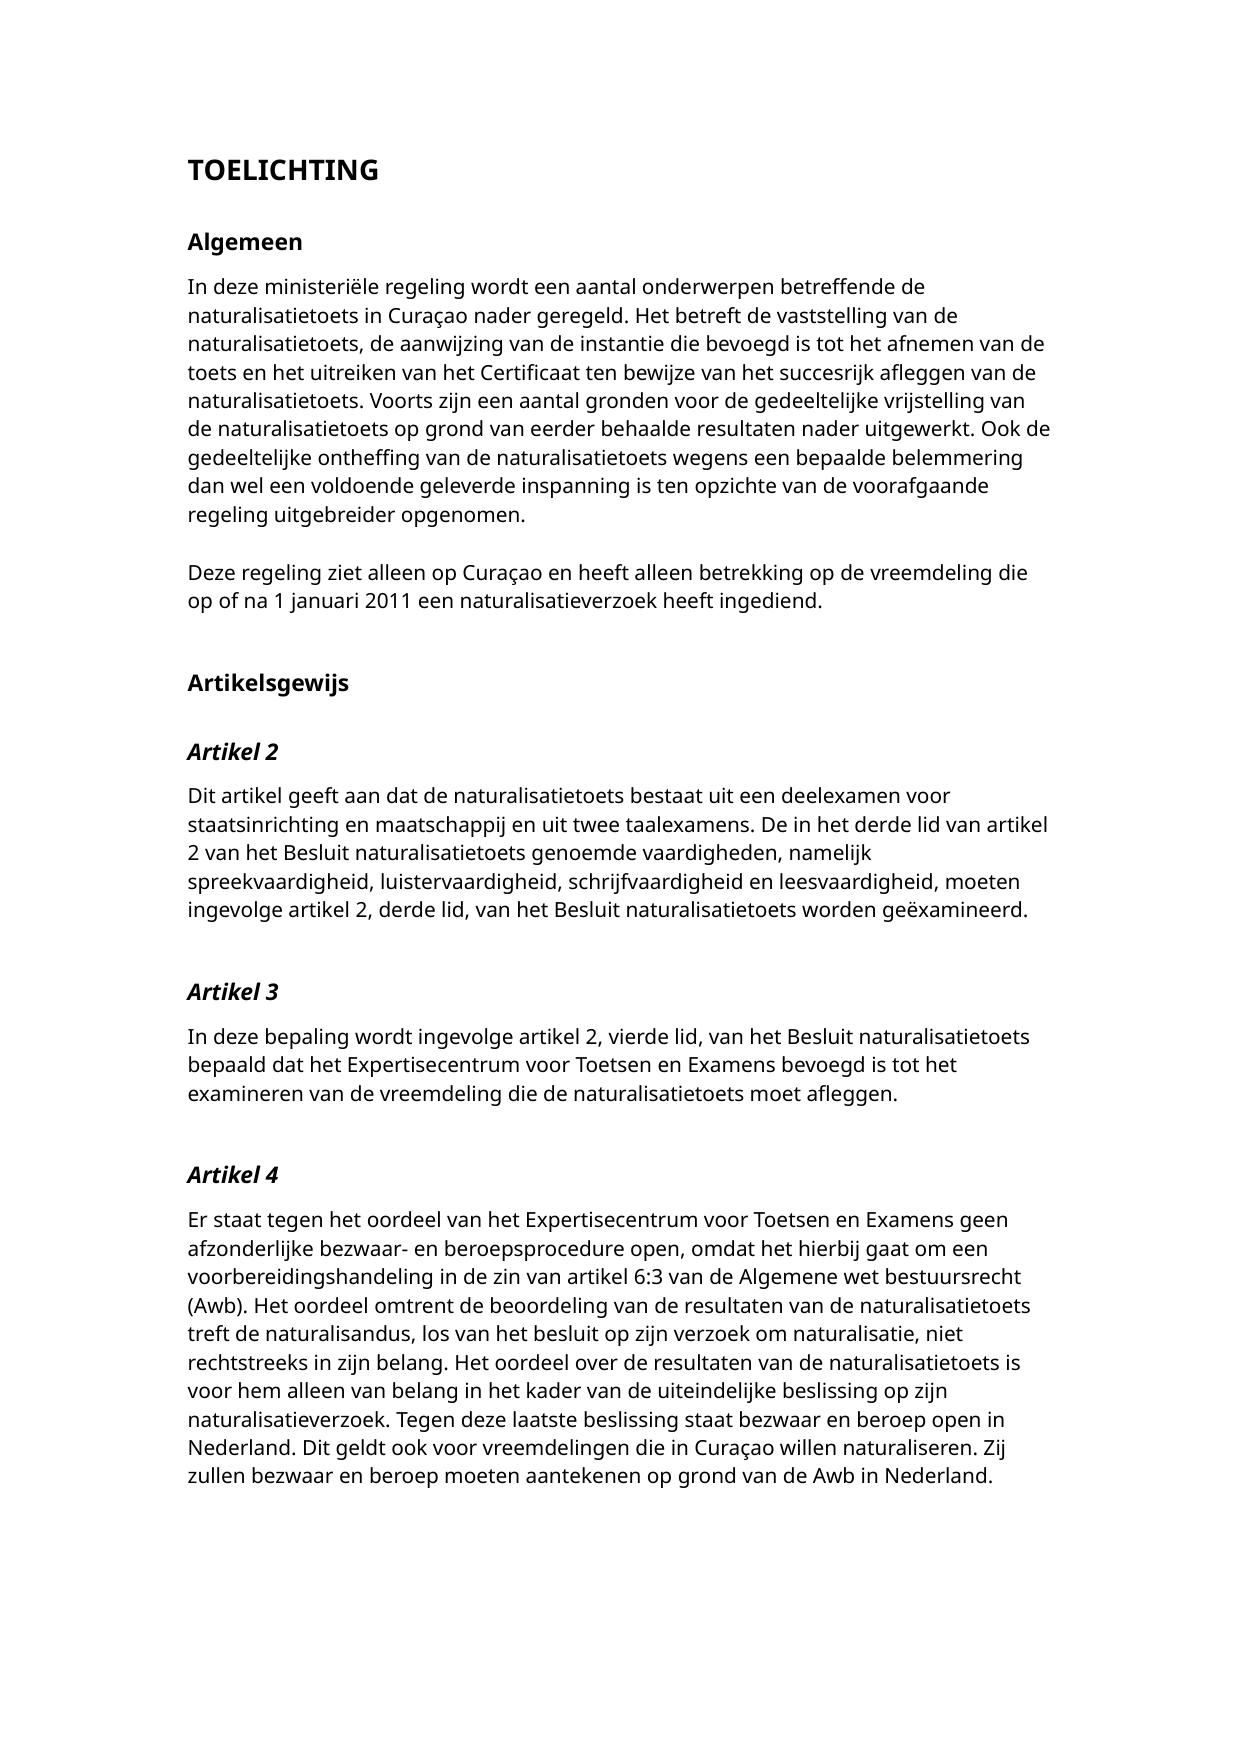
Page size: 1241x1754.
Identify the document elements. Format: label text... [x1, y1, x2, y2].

subtitle Artikel 4 [187, 1159, 1053, 1191]
text In deze bepaling wordt ingevolge artikel 2, vierde lid, van het Besluit naturalisatietoets bepaald dat het Expertisecentrum voor Toetsen en Examens bevoegd is tot het examineren van de vreemdeling die de naturalisatietoets moet afleggen. [187, 1022, 1053, 1107]
text In deze ministeriële regeling wordt een aantal onderwerpen betreffende de naturalisatietoets in Curaçao nader geregeld. Het betreft de vaststelling van de naturalisatietoets, de aanwijzing van de instantie die bevoegd is tot het afnemen van de toets en het uitreiken van het Certificaat ten bewijze van het succesrijk afleggen van de naturalisatietoets. Voorts zijn een aantal gronden voor de gedeeltelijke vrijstelling van de naturalisatietoets op grond van eerder behaalde resultaten nader uitgewerkt. Ook de gedeeltelijke ontheffing van de naturalisatietoets wegens een bepaalde belemmering dan wel een voldoende geleverde inspanning is ten opzichte van de voorafgaande regeling uitgebreider opgenomen. [187, 272, 1053, 528]
subtitle Artikelsgewijs [187, 667, 1053, 698]
subtitle Artikel 3 [187, 976, 1053, 1007]
subtitle Artikel 2 [187, 735, 1053, 767]
text Er staat tegen het oordeel van het Expertisecentrum voor Toetsen en Examens geen afzonderlijke bezwaar- en beroepsprocedure open, omdat het hierbij gaat om een voorbereidingshandeling in de zin van artikel 6:3 van de Algemene wet bestuursrecht (Awb). Het oordeel omtrent de beoordeling van de resultaten van de naturalisatietoets treft de naturalisandus, los van het besluit op zijn verzoek om naturalisatie, niet rechtstreeks in zijn belang. Het oordeel over de resultaten van de naturalisatietoets is voor hem alleen van belang in het kader van de uiteindelijke beslissing op zijn naturalisatieverzoek. Tegen deze laatste beslissing staat bezwaar en beroep open in Nederland. Dit geldt ook voor vreemdelingen die in Curaçao willen naturaliseren. Zij zullen bezwaar en beroep moeten aantekenen op grond van de Awb in Nederland. [187, 1206, 1053, 1490]
subtitle Algemeen [187, 226, 1053, 257]
text Dit artikel geeft aan dat de naturalisatietoets bestaat uit een deelexamen voor staatsinrichting en maatschappij en uit twee taalexamens. De in het derde lid van artikel 2 van het Besluit naturalisatietoets genoemde vaardigheden, namelijk spreekvaardigheid, luistervaardigheid, schrijfvaardigheid en leesvaardigheid, moeten ingevolge artikel 2, derde lid, van het Besluit naturalisatietoets worden geëxamineerd. [187, 782, 1053, 924]
text Deze regeling ziet alleen op Curaçao en heeft alleen betrekking op de vreemdeling die op of na 1 januari 2011 een naturalisatieverzoek heeft ingediend. [187, 558, 1053, 615]
subtitle TOELICHTING [187, 150, 1053, 189]
